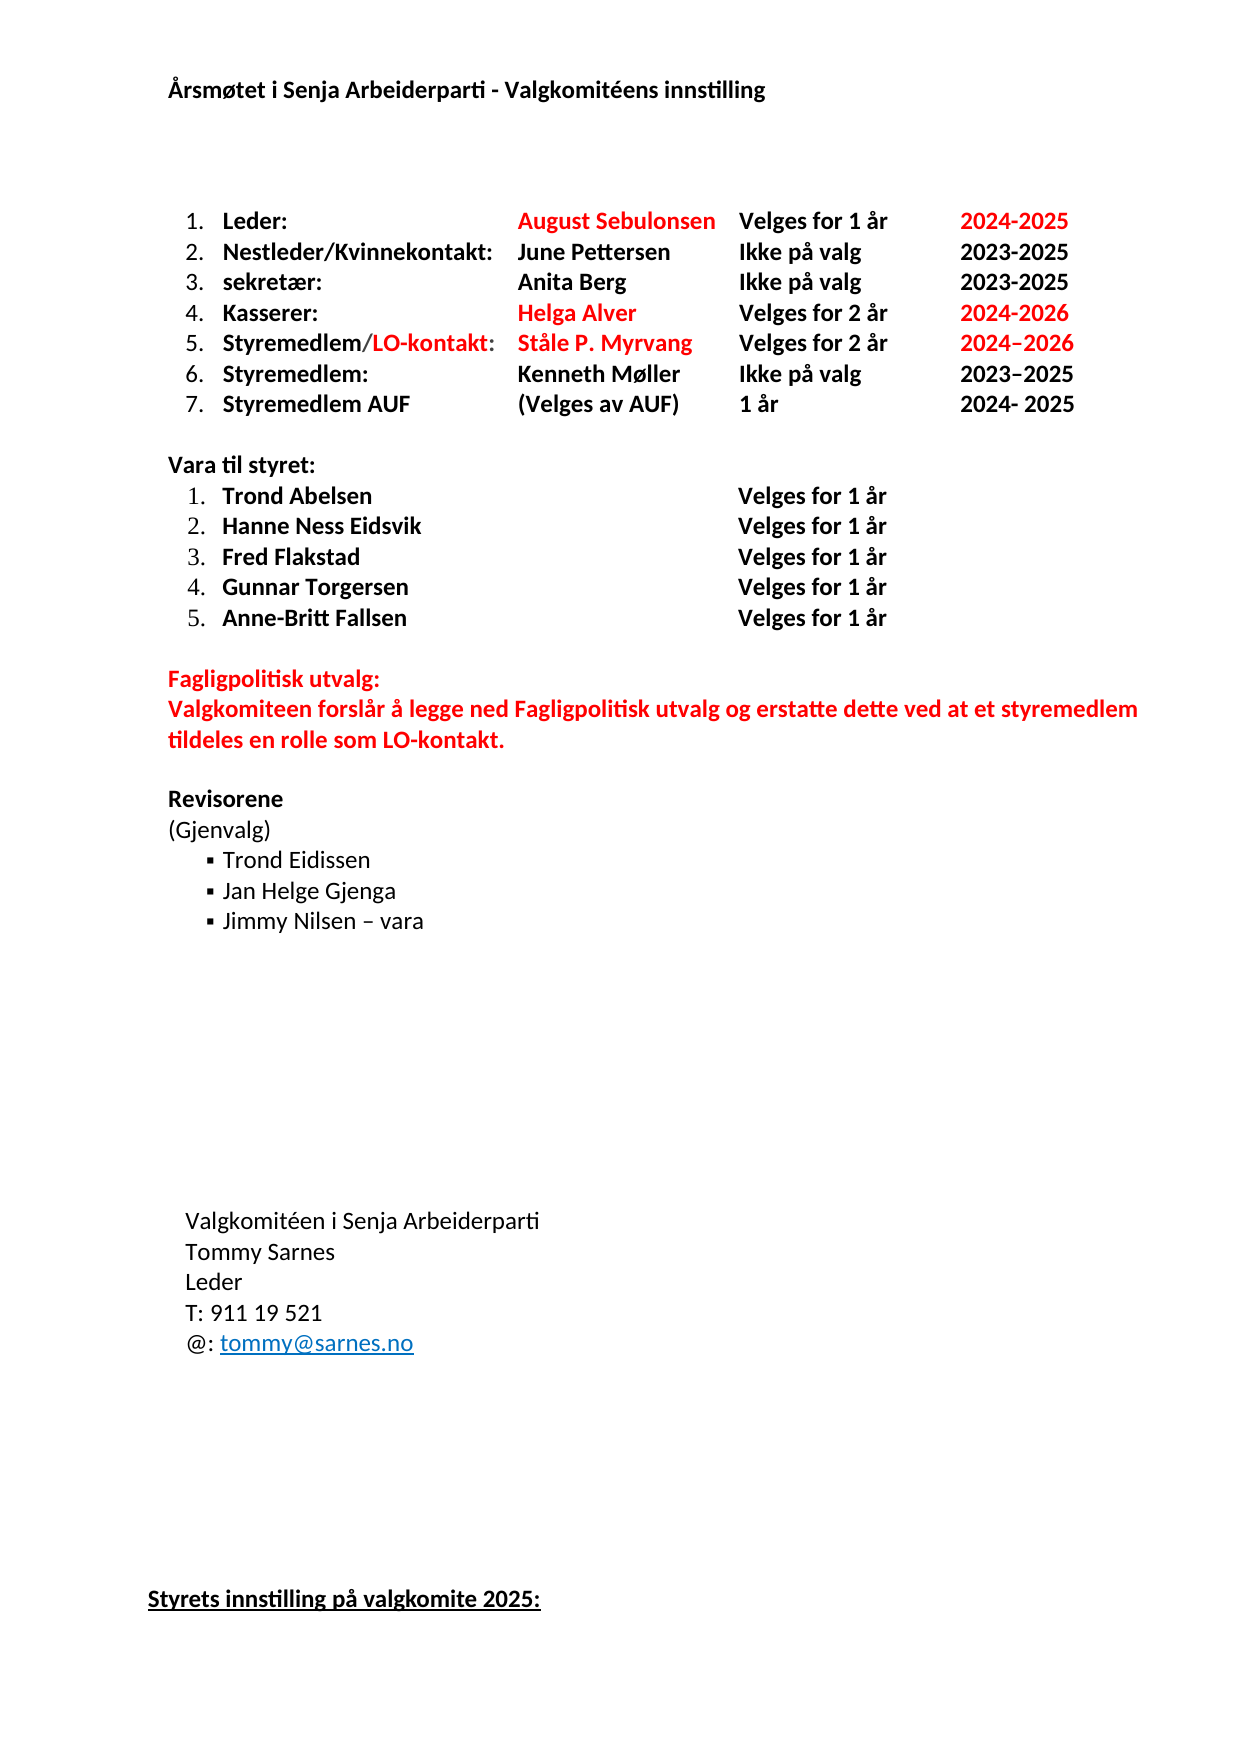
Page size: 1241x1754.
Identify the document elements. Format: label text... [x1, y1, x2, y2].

text Vara til styret: [168, 449, 1167, 480]
list Gunnar Torgersen Velges for 1 år [187, 571, 1167, 602]
text T: 911 19 521 [185, 1297, 1167, 1327]
text Tommy Sarnes Leder [185, 1236, 1167, 1297]
list Jan Helge Gjenga [205, 875, 1167, 905]
list Styremedlem: Kenneth Møller Ikke på valg 2023–2025 [185, 358, 1167, 388]
list Hanne Ness Eidsvik Velges for 1 år [187, 510, 1167, 541]
list Trond Abelsen Velges for 1 år [187, 480, 1167, 510]
text @: tommy@sarnes.no [185, 1327, 1167, 1358]
list Nestleder/Kvinnekontakt: June Pettersen Ikke på valg 2023-2025 [185, 236, 1167, 266]
list Styremedlem AUF (Velges av AUF) 1 år 2024- 2025 [185, 388, 1167, 419]
text Fagligpolitisk utvalg: Valgkomiteen forslår å legge ned Fagligpolitisk utvalg og erstatte dette ved at et styremedlem tildeles en rolle som LO-kontakt. [168, 663, 1167, 754]
list Fred Flakstad Velges for 1 år [187, 541, 1167, 571]
text Revisorene [168, 783, 1167, 814]
list Anne-Britt Fallsen Velges for 1 år [187, 602, 1167, 632]
list sekretær: Anita Berg Ikke på valg 2023-2025 [185, 266, 1167, 297]
text Styrets innstilling på valgkomite 2025: [148, 1583, 1167, 1613]
list Trond Eidissen [205, 844, 1167, 875]
text Valgkomitéen i Senja Arbeiderparti [185, 1205, 1167, 1236]
list Styremedlem/LO-kontakt: Ståle P. Myrvang Velges for 2 år 2024–2026 [185, 327, 1167, 358]
text (Gjenvalg) [168, 814, 1167, 844]
list Jimmy Nilsen – vara [205, 905, 1167, 936]
list Leder: August Sebulonsen Velges for 1 år 2024-2025 [185, 205, 1167, 236]
list Kasserer: Helga Alver Velges for 2 år 2024-2026 [185, 297, 1167, 327]
